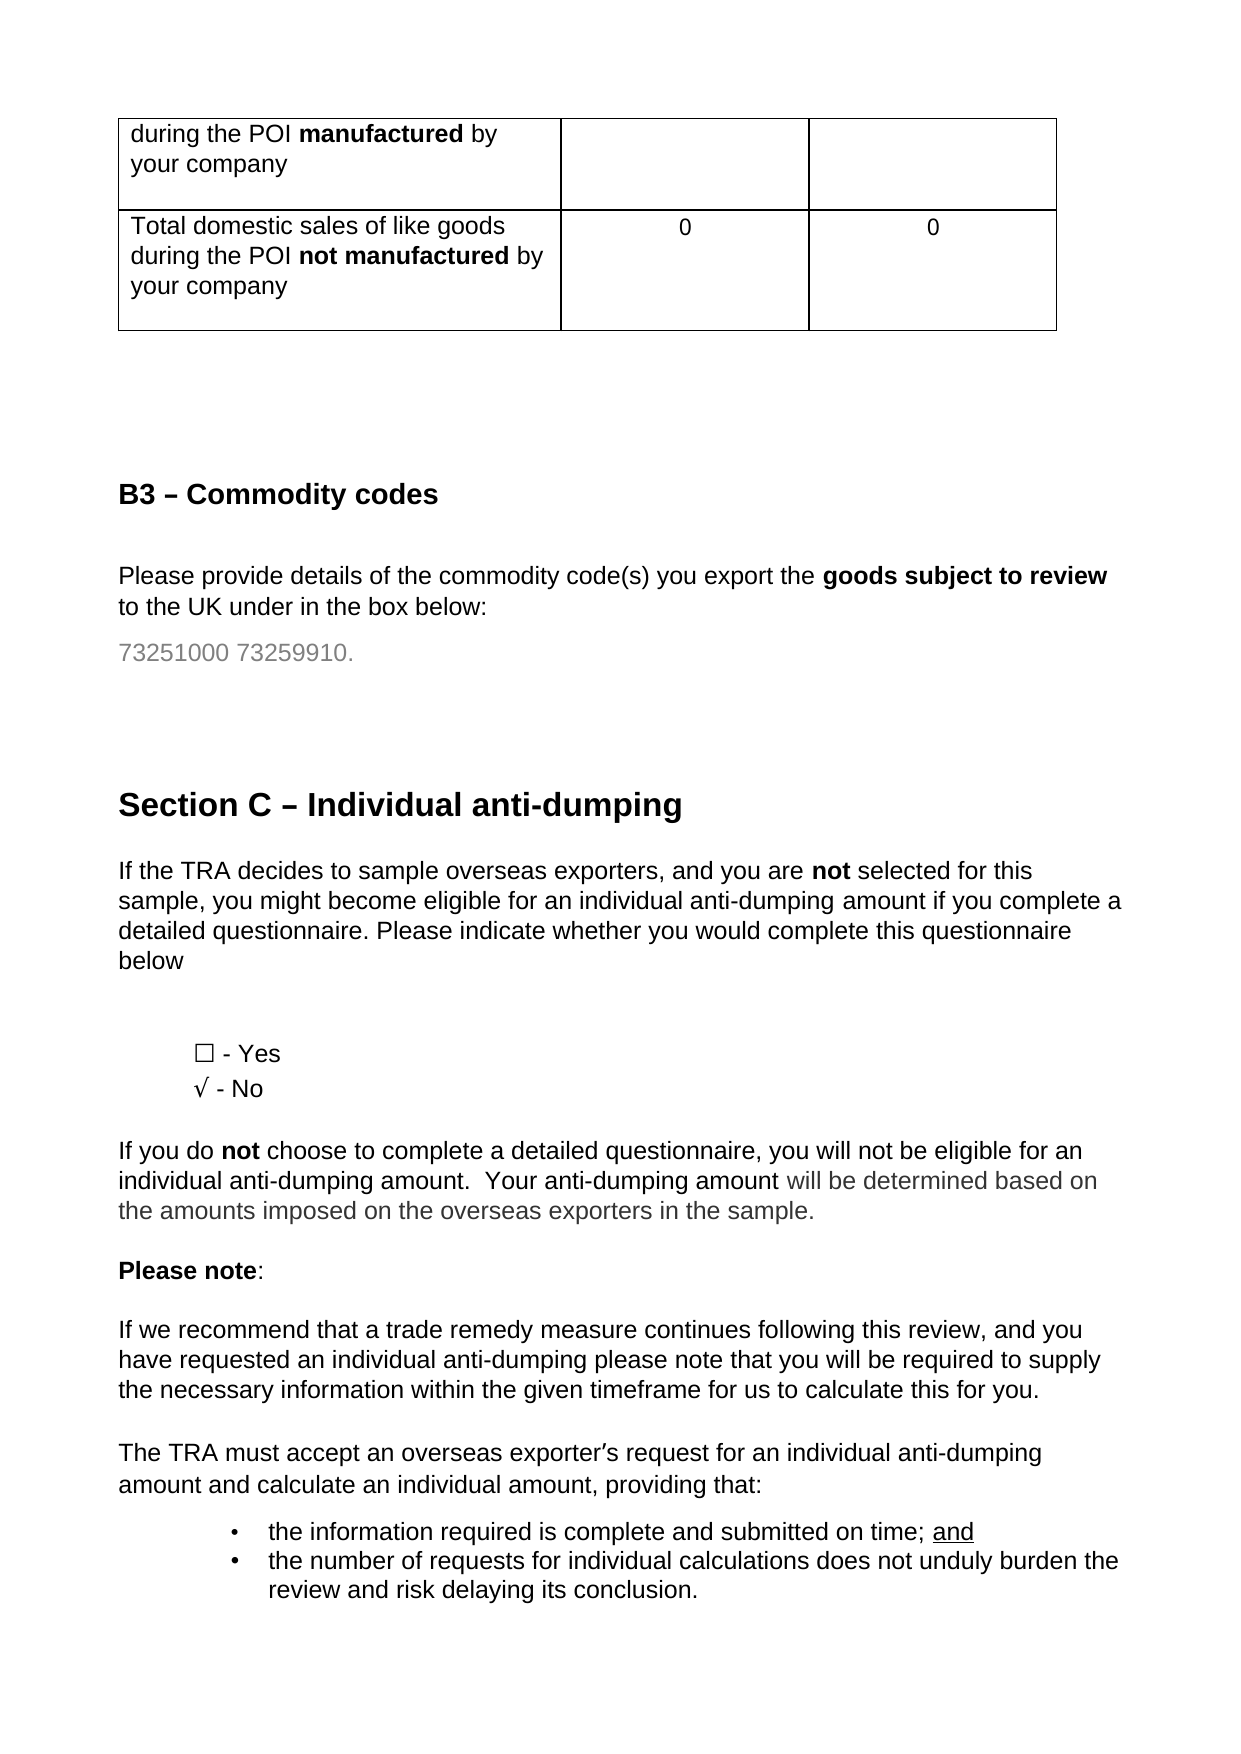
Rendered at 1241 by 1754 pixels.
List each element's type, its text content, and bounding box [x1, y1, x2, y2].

text ☐ - Yes [193, 1035, 1122, 1069]
table_cell [562, 119, 808, 209]
text 73251000 73259910. [118, 638, 1122, 667]
text If you do not choose to complete a detailed questionnaire, you will not be eligible for an individual anti-dumping amount. Your anti-dumping amount will be determined based on the amounts imposed on the overseas exporters in the sample. [118, 1136, 1122, 1225]
list the information required is complete and submitted on time; and [231, 1517, 1122, 1546]
text The TRA must accept an overseas exporter’s request for an individual anti-dumping amount and calculate an individual amount, providing that: [118, 1435, 1122, 1499]
text Please provide details of the commodity code(s) you export the goods subject to review to the UK under in the box below: [118, 561, 1122, 620]
text If we recommend that a trade remedy measure continues following this review, and you have requested an individual anti-dumping please note that you will be required to supply the necessary information within the given timeframe for us to calculate this for you. [118, 1315, 1122, 1404]
text √ - No [193, 1071, 1122, 1105]
text B3 – Commodity codes [118, 474, 1122, 513]
table_cell [810, 119, 1056, 209]
table_cell 0 [562, 211, 808, 330]
table_cell 0 [810, 211, 1056, 330]
text Please note: [118, 1256, 1122, 1284]
table_cell during the POI manufactured by your company [119, 119, 560, 209]
text Section C – Individual anti-dumping [118, 781, 1122, 827]
text If the TRA decides to sample overseas exporters, and you are not selected for this sample, you might become eligible for an individual anti-dumping amount if you complete a detailed questionnaire. Please indicate whether you would complete this questionnaire below [118, 856, 1122, 975]
list the number of requests for individual calculations does not unduly burden the review and risk delaying its conclusion. [231, 1546, 1122, 1603]
table_cell Total domestic sales of like goods during the POI not manufactured by your company [119, 211, 560, 330]
